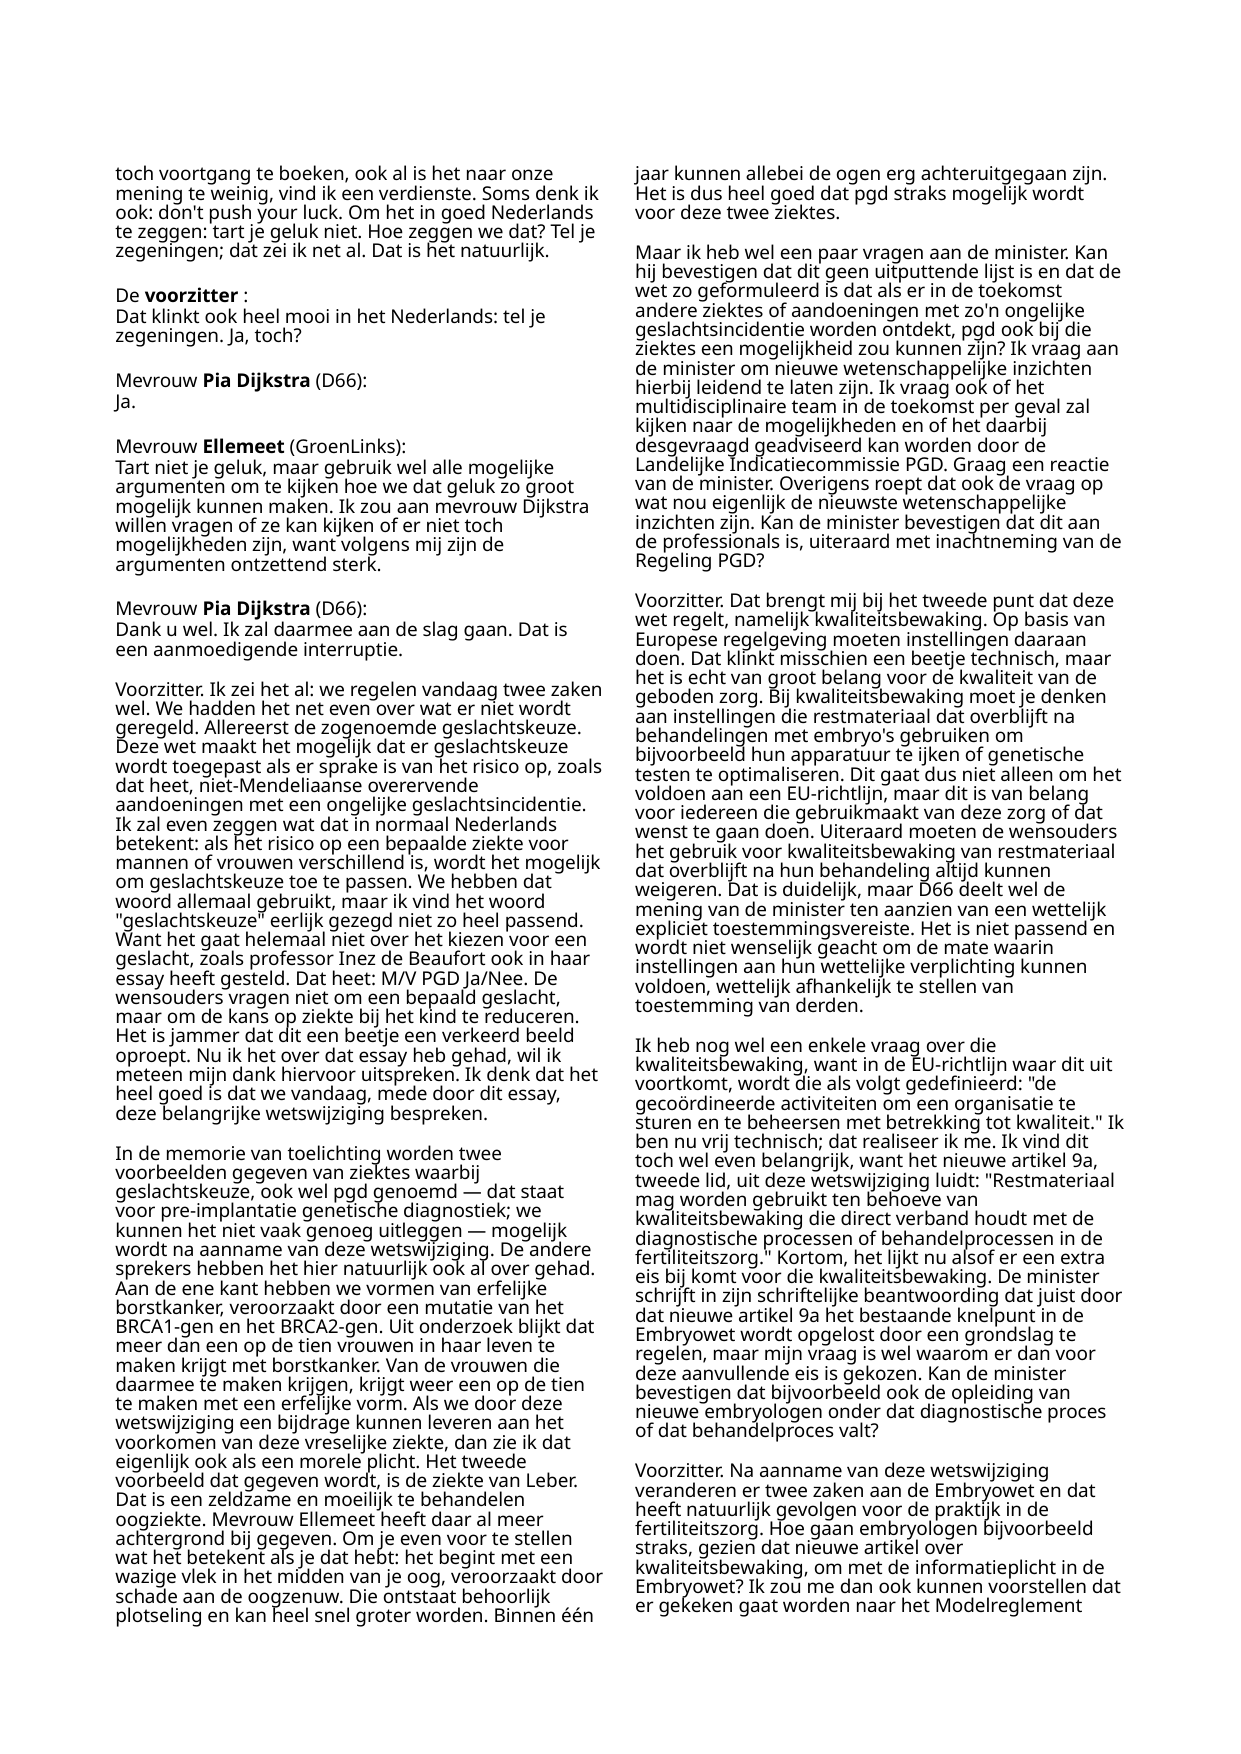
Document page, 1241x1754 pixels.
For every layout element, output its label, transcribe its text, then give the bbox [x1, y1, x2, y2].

text Mevrouw Ellemeet (GroenLinks): [115, 433, 605, 459]
text In de memorie van toelichting worden twee voorbeelden gegeven van ziektes waarbij geslachtskeuze, ook wel pgd genoemd — dat staat voor pre-implantatie genetische diagnostiek; we kunnen het niet vaak genoeg uitleggen — mogelijk wordt na aanname van deze wetswijziging. De andere sprekers hebben het hier natuurlijk ook al over gehad. Aan de ene kant hebben we vormen van erfelijke borstkanker, veroorzaakt door een mutatie van het BRCA1-gen en het BRCA2-gen. Uit onderzoek blijkt dat meer dan een op de tien vrouwen in haar leven te maken krijgt met borstkanker. Van de vrouwen die daarmee te maken krijgen, krijgt weer een op de tien te maken met een erfelijke vorm. Als we door deze wetswijziging een bijdrage kunnen leveren aan het voorkomen van deze vreselijke ziekte, dan zie ik dat eigenlijk ook als een morele plicht. Het tweede voorbeeld dat gegeven wordt, is de ziekte van Leber. Dat is een zeldzame en moeilijk te behandelen oogziekte. Mevrouw Ellemeet heeft daar al meer achtergrond bij gegeven. Om je even voor te stellen wat het betekent als je dat hebt: het begint met een wazige vlek in het midden van je oog, veroorzaakt door schade aan de oogzenuw. Die ontstaat behoorlijk plotseling en kan heel snel groter worden. Binnen één [115, 1144, 605, 1626]
text Dank u wel. Ik zal daarmee aan de slag gaan. Dat is een aanmoedigende interruptie. [115, 621, 605, 660]
text Voorzitter. Na aanname van deze wetswijziging veranderen er twee zaken aan de Embryowet en dat heeft natuurlijk gevolgen voor de praktijk in de fertiliteitszorg. Hoe gaan embryologen bijvoorbeeld straks, gezien dat nieuwe artikel over kwaliteitsbewaking, om met de informatieplicht in de Embryowet? Ik zou me dan ook kunnen voorstellen dat er gekeken gaat worden naar het Modelreglement [635, 1462, 1125, 1616]
text Maar ik heb wel een paar vragen aan de minister. Kan hij bevestigen dat dit geen uitputtende lijst is en dat de wet zo geformuleerd is dat als er in de toekomst andere ziektes of aandoeningen met zo'n ongelijke geslachtsincidentie worden ontdekt, pgd ook bij die ziektes een mogelijkheid zou kunnen zijn? Ik vraag aan de minister om nieuwe wetenschappelijke inzichten hierbij leidend te laten zijn. Ik vraag ook of het multidisciplinaire team in de toekomst per geval zal kijken naar de mogelijkheden en of het daarbij desgevraagd geadviseerd kan worden door de Landelijke Indicatiecommissie PGD. Graag een reactie van de minister. Overigens roept dat ook de vraag op wat nou eigenlijk de nieuwste wetenschappelijke inzichten zijn. Kan de minister bevestigen dat dit aan de professionals is, uiteraard met inachtneming van de Regeling PGD? [635, 244, 1125, 571]
text Mevrouw Pia Dijkstra (D66): [115, 368, 605, 393]
text toch voortgang te boeken, ook al is het naar onze mening te weinig, vind ik een verdienste. Soms denk ik ook: don't push your luck. Om het in goed Nederlands te zeggen: tart je geluk niet. Hoe zeggen we dat? Tel je zegeningen; dat zei ik net al. Dat is het natuurlijk. [115, 165, 605, 262]
text Voorzitter. Ik zei het al: we regelen vandaag twee zaken wel. We hadden het net even over wat er niet wordt geregeld. Allereerst de zogenoemde geslachtskeuze. Deze wet maakt het mogelijk dat er geslachtskeuze wordt toegepast als er sprake is van het risico op, zoals dat heet, niet-Mendeliaanse overervende aandoeningen met een ongelijke geslachtsincidentie. Ik zal even zeggen wat dat in normaal Nederlands betekent: als het risico op een bepaalde ziekte voor mannen of vrouwen verschillend is, wordt het mogelijk om geslachtskeuze toe te passen. We hebben dat woord allemaal gebruikt, maar ik vind het woord "geslachtskeuze" eerlijk gezegd niet zo heel passend. Want het gaat helemaal niet over het kiezen voor een geslacht, zoals professor Inez de Beaufort ook in haar essay heeft gesteld. Dat heet: M/V PGD Ja/Nee. De wensouders vragen niet om een bepaald geslacht, maar om de kans op ziekte bij het kind te reduceren. Het is jammer dat dit een beetje een verkeerd beeld oproept. Nu ik het over dat essay heb gehad, wil ik meteen mijn dank hiervoor uitspreken. Ik denk dat het heel goed is dat we vandaag, mede door dit essay, deze belangrijke wetswijziging bespreken. [115, 681, 605, 1124]
text Voorzitter. Dat brengt mij bij het tweede punt dat deze wet regelt, namelijk kwaliteitsbewaking. Op basis van Europese regelgeving moeten instellingen daaraan doen. Dat klinkt misschien een beetje technisch, maar het is echt van groot belang voor de kwaliteit van de geboden zorg. Bij kwaliteitsbewaking moet je denken aan instellingen die restmateriaal dat overblijft na behandelingen met embryo's gebruiken om bijvoorbeeld hun apparatuur te ijken of genetische testen te optimaliseren. Dit gaat dus niet alleen om het voldoen aan een EU-richtlijn, maar dit is van belang voor iedereen die gebruikmaakt van deze zorg of dat wenst te gaan doen. Uiteraard moeten de wensouders het gebruik voor kwaliteitsbewaking van restmateriaal dat overblijft na hun behandeling altijd kunnen weigeren. Dat is duidelijk, maar D66 deelt wel de mening van de minister ten aanzien van een wettelijk expliciet toestemmingsvereiste. Het is niet passend en wordt niet wenselijk geacht om de mate waarin instellingen aan hun wettelijke verplichting kunnen voldoen, wettelijk afhankelijk te stellen van toestemming van derden. [635, 592, 1125, 1016]
text Ja. [115, 393, 605, 413]
text Ik heb nog wel een enkele vraag over die kwaliteitsbewaking, want in de EU-richtlijn waar dit uit voortkomt, wordt die als volgt gedefinieerd: "de gecoördineerde activiteiten om een organisatie te sturen en te beheersen met betrekking tot kwaliteit." Ik ben nu vrij technisch; dat realiseer ik me. Ik vind dit toch wel even belangrijk, want het nieuwe artikel 9a, tweede lid, uit deze wetswijziging luidt: "Restmateriaal mag worden gebruikt ten behoeve van kwaliteitsbewaking die direct verband houdt met de diagnostische processen of behandelprocessen in de fertiliteitszorg." Kortom, het lijkt nu alsof er een extra eis bij komt voor die kwaliteitsbewaking. De minister schrijft in zijn schriftelijke beantwoording dat juist door dat nieuwe artikel 9a het bestaande knelpunt in de Embryowet wordt opgelost door een grondslag te regelen, maar mijn vraag is wel waarom er dan voor deze aanvullende eis is gekozen. Kan de minister bevestigen dat bijvoorbeeld ook de opleiding van nieuwe embryologen onder dat diagnostische proces of dat behandelproces valt? [635, 1037, 1125, 1442]
text Tart niet je geluk, maar gebruik wel alle mogelijke argumenten om te kijken hoe we dat geluk zo groot mogelijk kunnen maken. Ik zou aan mevrouw Dijkstra willen vragen of ze kan kijken of er niet toch mogelijkheden zijn, want volgens mij zijn de argumenten ontzettend sterk. [115, 459, 605, 575]
text De voorzitter : [115, 282, 605, 308]
text Mevrouw Pia Dijkstra (D66): [115, 596, 605, 621]
text Dat klinkt ook heel mooi in het Nederlands: tel je zegeningen. Ja, toch? [115, 308, 605, 347]
text jaar kunnen allebei de ogen erg achteruitgegaan zijn. Het is dus heel goed dat pgd straks mogelijk wordt voor deze twee ziektes. [635, 165, 1125, 223]
